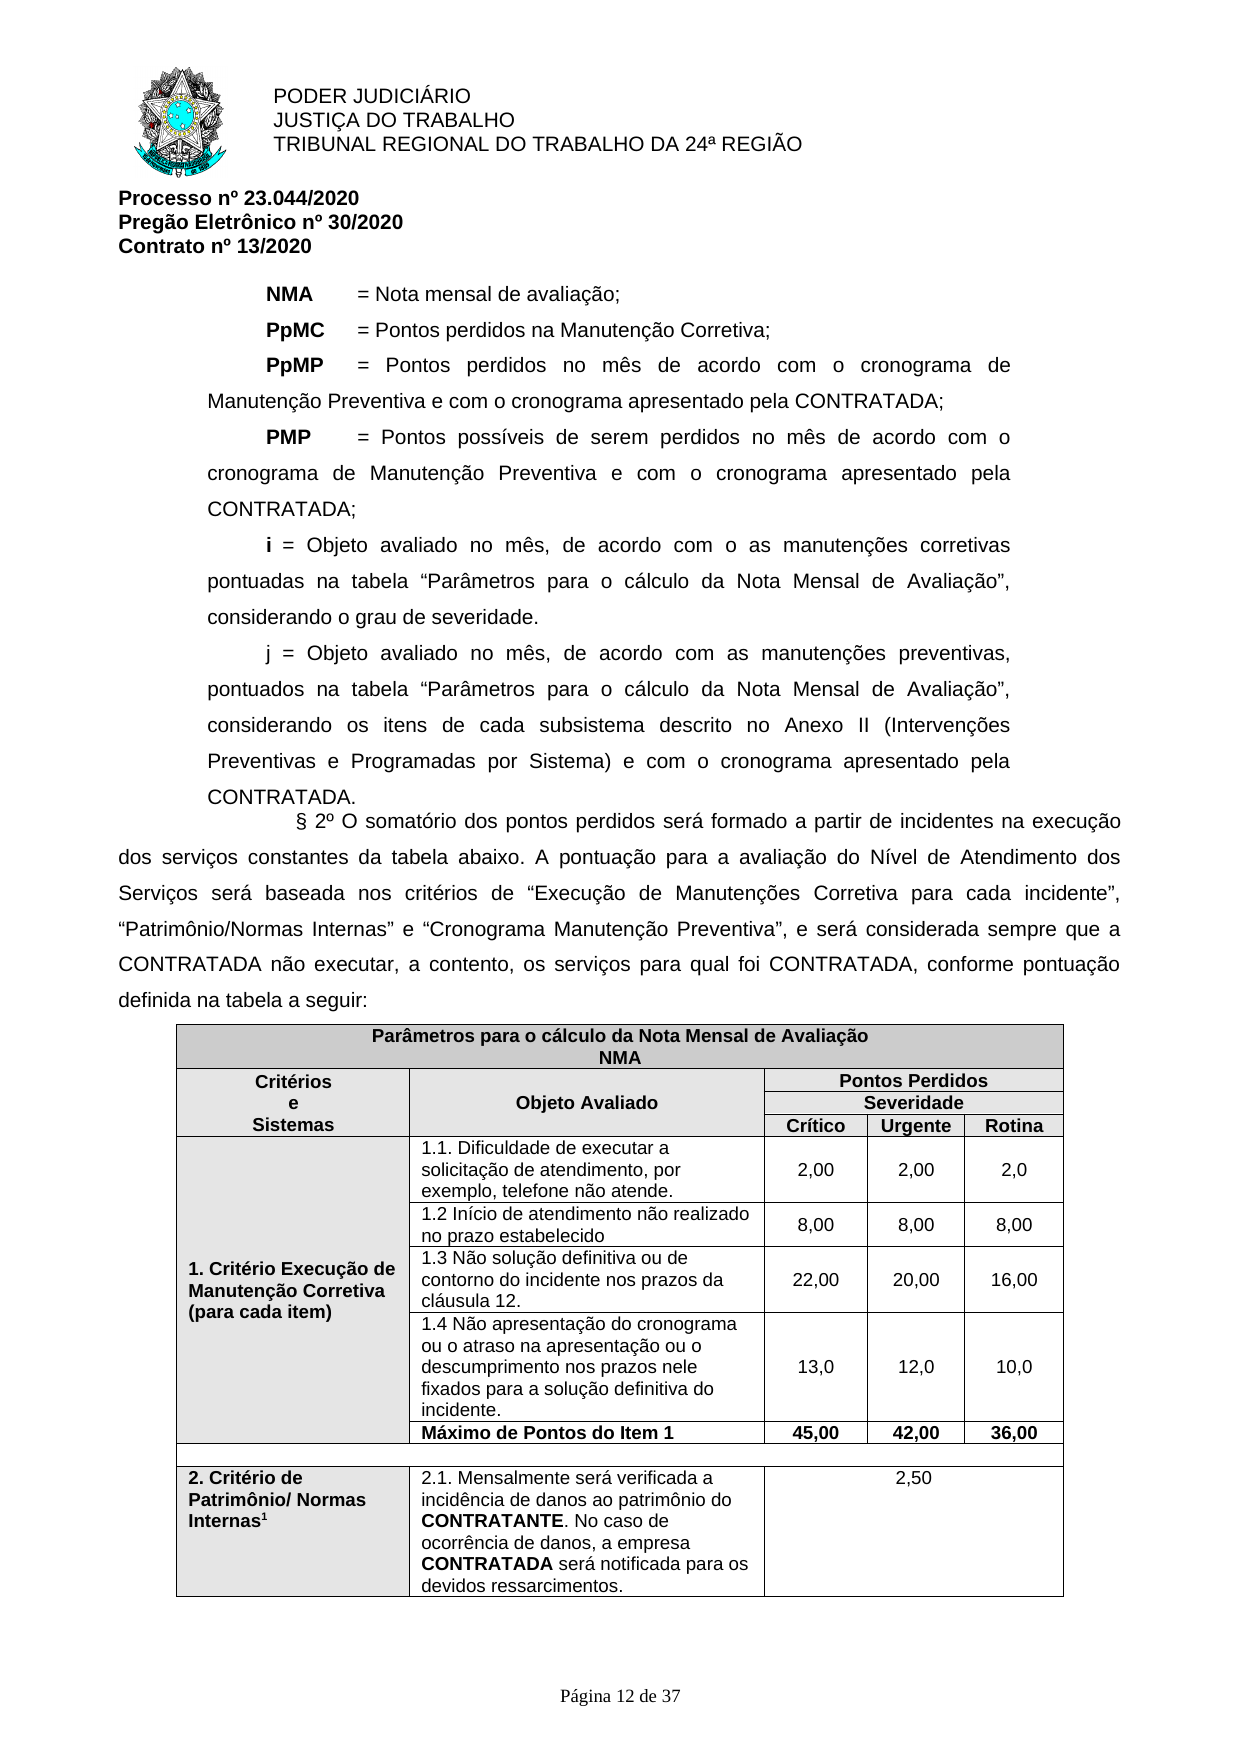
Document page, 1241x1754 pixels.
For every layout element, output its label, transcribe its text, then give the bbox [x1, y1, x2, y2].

table_cell 1.4 Não apresentação do cronograma ou o atraso na apresentação ou o descumprimento nos prazos nele fixados para a solução definitiva do incidente. [410, 1313, 764, 1421]
table_cell Critérios e Sistemas [177, 1069, 409, 1136]
table_cell 13,0 [765, 1313, 867, 1421]
table_cell 1.3 Não solução definitiva ou de contorno do incidente nos prazos da cláusula 12. [410, 1247, 764, 1312]
table_cell 16,00 [965, 1247, 1063, 1312]
table_cell Máximo de Pontos do Item 1 [410, 1422, 764, 1443]
table_cell 12,0 [868, 1313, 964, 1421]
table_cell 2. Critério de Patrimônio/ Normas Internas1 [177, 1467, 409, 1596]
table_cell Rotina [965, 1115, 1063, 1136]
table_cell Crítico [765, 1115, 867, 1136]
table_cell Urgente [868, 1115, 964, 1136]
text § 2º O somatório dos pontos perdidos será formado a partir de incidentes na execução dos serviços constantes da tabela abaixo. A pontuação para a avaliação do Nível de Atendimento dos Serviços será baseada nos critérios de “Execução de Manutenções Corretiva para cada incidente”, “Patrimônio/Normas Internas” e “Cronograma Manutenção Preventiva”, e será considerada sempre que a CONTRATADA não executar, a contento, os serviços para qual foi CONTRATADA, conforme pontuação definida na tabela a seguir: [118, 808, 1122, 1012]
table_header NMA = Nota mensal de avaliação; PpMC = Pontos perdidos na Manutenção Corretiva; PpMP = Pontos perdidos no mês de acordo com o cronograma de Manutenção Preventiva e com o cronograma apresentado pela CONTRATADA; PMP = Pontos possíveis de serem perdidos no mês de acordo com o cronograma de Manutenção Preventiva e com o cronograma apresentado pela CONTRATADA; i = Objeto avaliado no mês, de acordo com o as manutenções corretivas pontuadas na tabela “Parâmetros para o cálculo da Nota Mensal de Avaliação”, considerando o grau de severidade. j = Objeto avaliado no mês, de acordo com as manutenções preventivas, pontuados na tabela “Parâmetros para o cálculo da Nota Mensal de Avaliação”, considerando os itens de cada subsistema descrito no Anexo II (Intervenções Preventivas e Programadas por Sistema) e com o cronograma apresentado pela CONTRATADA. [196, 258, 1023, 808]
table_cell 45,00 [765, 1422, 867, 1443]
table_cell 1.2 Início de atendimento não realizado no prazo estabelecido [410, 1203, 764, 1246]
table_cell Severidade [765, 1092, 1063, 1113]
table_cell 10,0 [965, 1313, 1063, 1421]
table_cell 22,00 [765, 1247, 867, 1312]
table_cell 1. Critério Execução de Manutenção Corretiva (para cada item) [177, 1137, 409, 1443]
table_cell 2,00 [765, 1137, 867, 1202]
table_cell 2,50 [765, 1467, 1063, 1596]
table_cell Pontos Perdidos [765, 1069, 1063, 1091]
table_cell 36,00 [965, 1422, 1063, 1443]
table_cell 2,00 [868, 1137, 964, 1202]
table_cell 42,00 [868, 1422, 964, 1443]
table_header Parâmetros para o cálculo da Nota Mensal de Avaliação NMA [177, 1025, 1063, 1068]
table_cell 2.1. Mensalmente será verificada a incidência de danos ao patrimônio do CONTRATANTE. No caso de ocorrência de danos, a empresa CONTRATADA será notificada para os devidos ressarcimentos. [410, 1467, 764, 1596]
table_cell 8,00 [765, 1203, 867, 1246]
table_cell 8,00 [965, 1203, 1063, 1246]
table_cell 2,0 [965, 1137, 1063, 1202]
table_cell Objeto Avaliado [410, 1069, 764, 1136]
table_cell [177, 1444, 1063, 1466]
table_cell 1.1. Dificuldade de executar a solicitação de atendimento, por exemplo, telefone não atende. [410, 1137, 764, 1202]
table_cell 8,00 [868, 1203, 964, 1246]
table_cell 20,00 [868, 1247, 964, 1312]
picture [133, 66, 228, 178]
